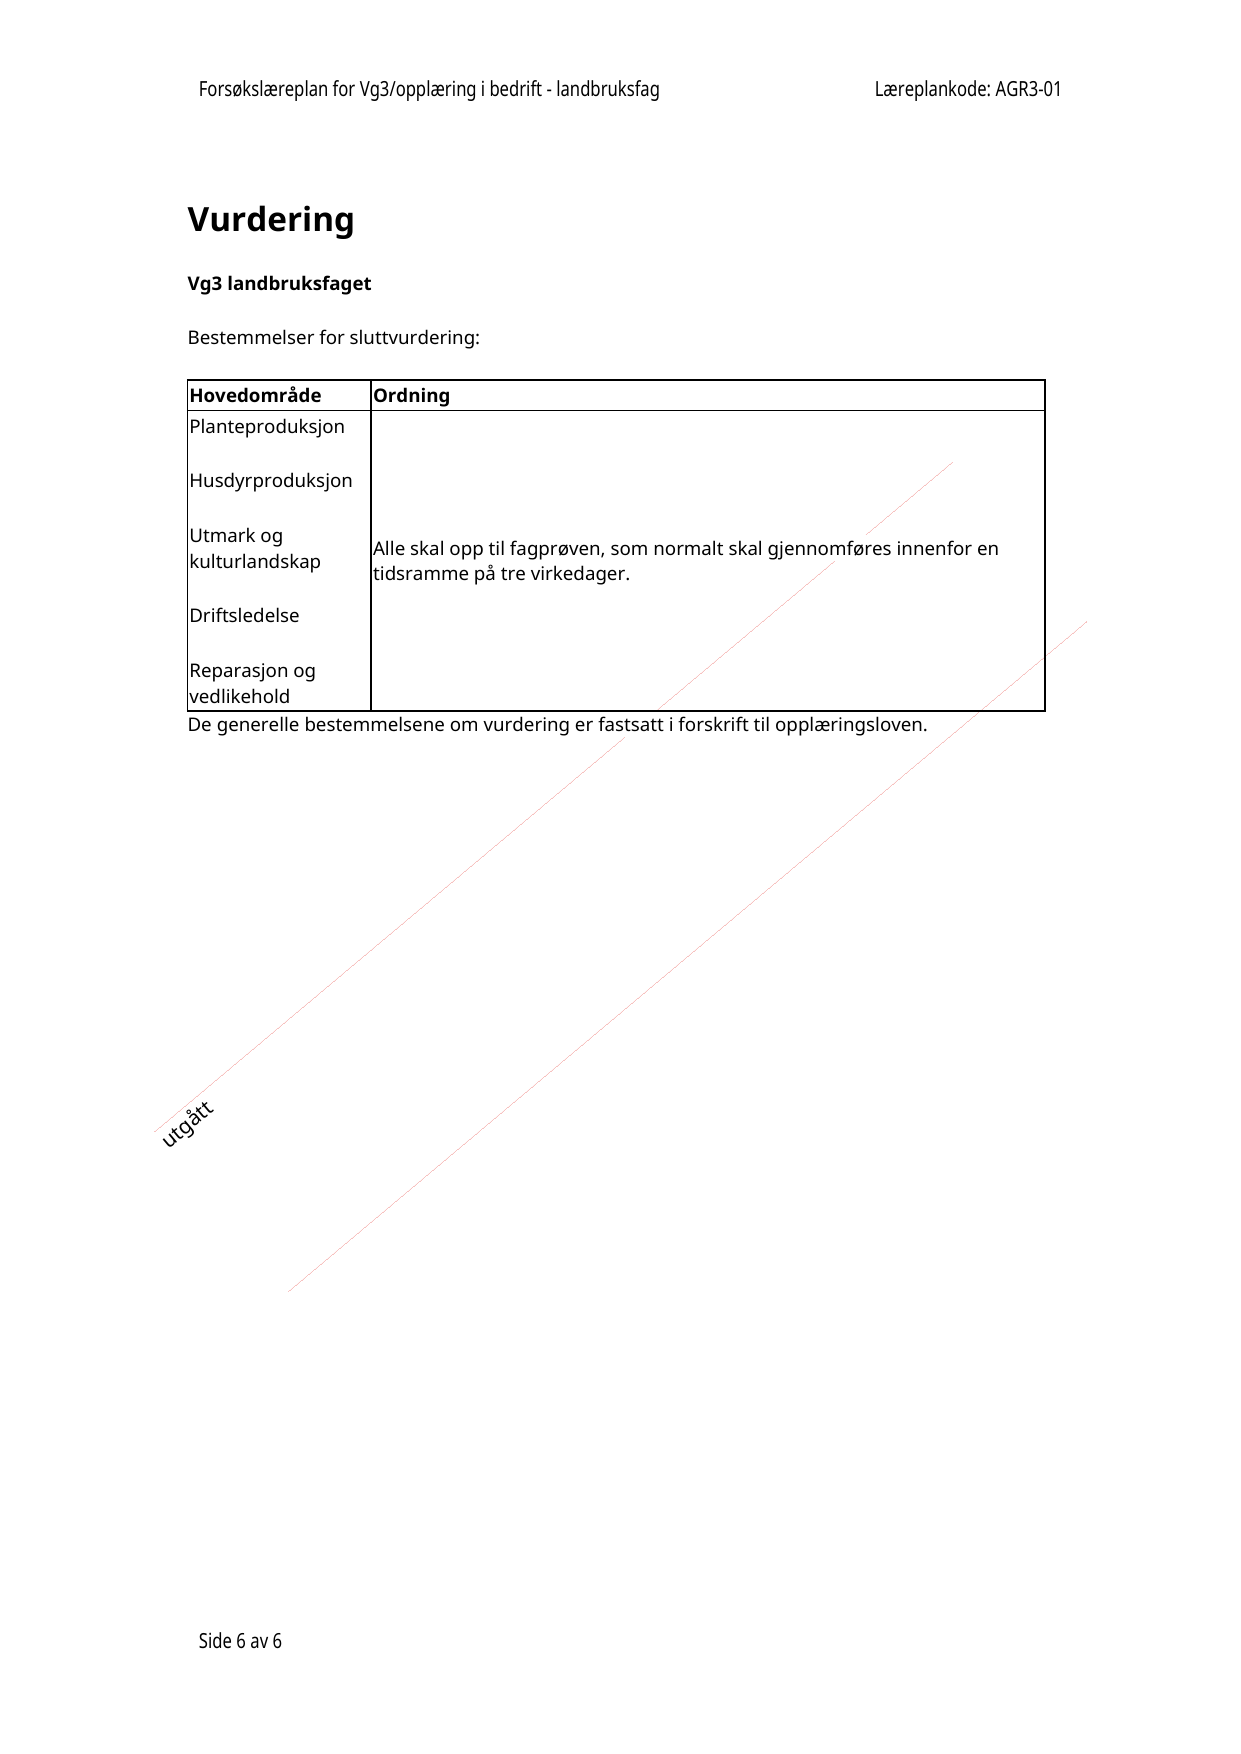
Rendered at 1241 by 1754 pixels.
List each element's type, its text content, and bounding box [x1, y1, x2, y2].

text De generelle bestemmelsene om vurdering er fastsatt i forskrift til opplæringsloven. [951, 712, 1053, 737]
table_cell Alle skal opp til fagprøven, som normalt skal gjennomføres innenfor en tidsramme på tre virkedager. [372, 411, 1044, 710]
text Vg3 landbruksfaget [377, 270, 1053, 296]
subtitle Vurdering [364, 150, 1053, 241]
text Bestemmelser for sluttvurdering: [485, 325, 1053, 350]
